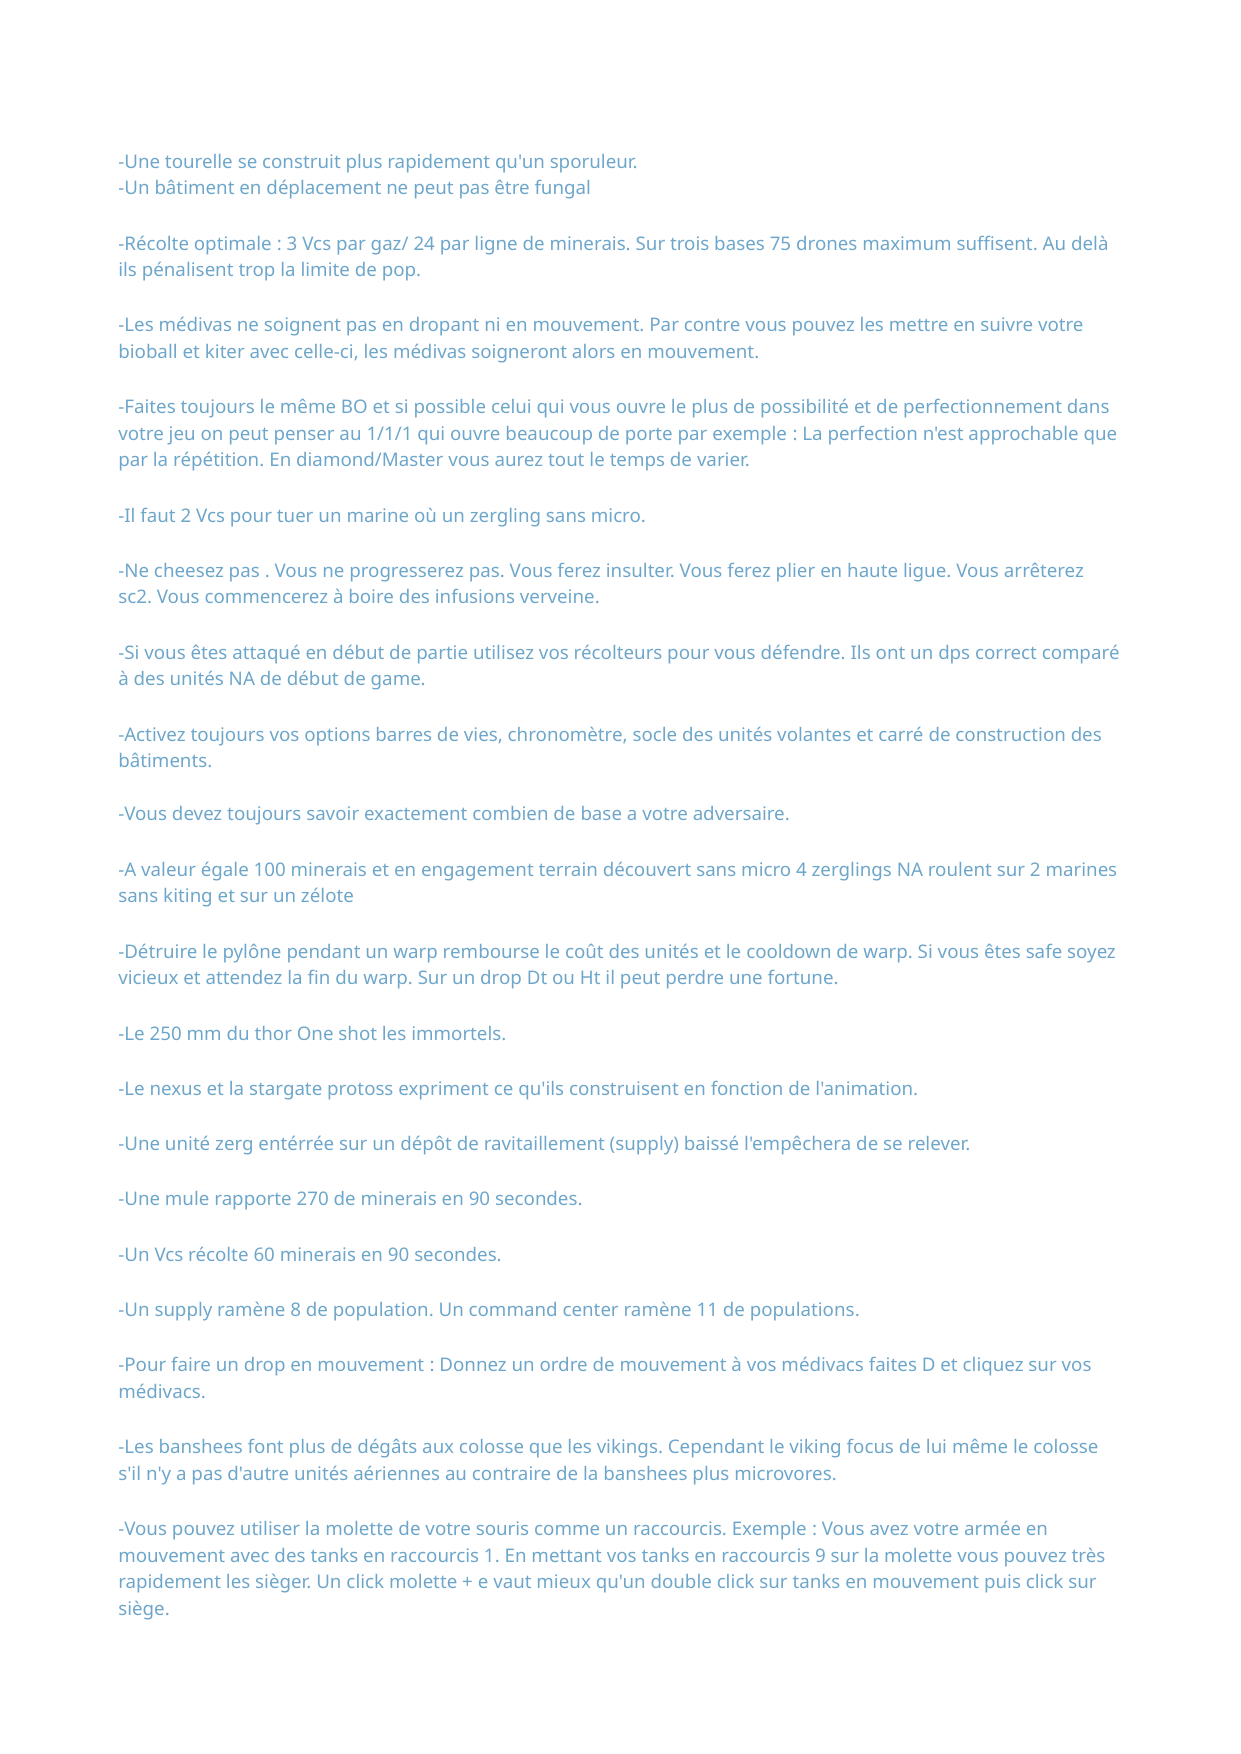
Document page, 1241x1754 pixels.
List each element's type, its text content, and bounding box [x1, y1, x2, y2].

text -Les banshees font plus de dégâts aux colosse que les vikings. Cependant le viking focus de lui même le colosse s'il n'y a pas d'autre unités aériennes au contraire de la banshees plus microvores. [118, 1432, 1122, 1486]
text -Le 250 mm du thor One shot les immortels. [118, 1019, 1122, 1045]
text -A valeur égale 100 minerais et en engagement terrain découvert sans micro 4 zerglings NA roulent sur 2 marines sans kiting et sur un zélote [118, 855, 1122, 908]
text -Un Vcs récolte 60 minerais en 90 secondes. [118, 1240, 1122, 1267]
text -Pour faire un drop en mouvement : Donnez un ordre de mouvement à vos médivacs faites D et cliquez sur vos médivacs. [118, 1351, 1122, 1404]
text -Vous devez toujours savoir exactement combien de base a votre adversaire. [118, 800, 1122, 826]
text -Récolte optimale : 3 Vcs par gaz/ 24 par ligne de minerais. Sur trois bases 75 drones maximum suffisent. Au delà ils pénalisent trop la limite de pop. [118, 229, 1122, 282]
text -Les médivas ne soignent pas en dropant ni en mouvement. Par contre vous pouvez les mettre en suivre votre bioball et kiter avec celle-ci, les médivas soigneront alors en mouvement. [118, 311, 1122, 364]
text -Vous pouvez utiliser la molette de votre souris comme un raccourcis. Exemple : Vous avez votre armée en mouvement avec des tanks en raccourcis 1. En mettant vos tanks en raccourcis 9 sur la molette vous pouvez très rapidement les sièger. Un click molette + e vaut mieux qu'un double click sur tanks en mouvement puis click sur siège. [118, 1514, 1122, 1621]
text -Une mule rapporte 270 de minerais en 90 secondes. [118, 1185, 1122, 1211]
text -Le nexus et la stargate protoss expriment ce qu'ils construisent en fonction de l'animation. [118, 1074, 1122, 1101]
text -Faites toujours le même BO et si possible celui qui vous ouvre le plus de possibilité et de perfectionnement dans votre jeu on peut penser au 1/1/1 qui ouvre beaucoup de porte par exemple : La perfection n'est approchable que par la répétition. En diamond/Master vous aurez tout le temps de varier. [118, 392, 1122, 472]
text -Une unité zerg entérrée sur un dépôt de ravitaillement (supply) baissé l'empêchera de se relever. [118, 1129, 1122, 1156]
text -Détruire le pylône pendant un warp rembourse le coût des unités et le cooldown de warp. Si vous êtes safe soyez vicieux et attendez la fin du warp. Sur un drop Dt ou Ht il peut perdre une fortune. [118, 937, 1122, 990]
text -Activez toujours vos options barres de vies, chronomètre, socle des unités volantes et carré de construction des bâtiments. [118, 720, 1122, 800]
text -Une tourelle se construit plus rapidement qu'un sporuleur. [118, 147, 1122, 173]
text -Si vous êtes attaqué en début de partie utilisez vos récolteurs pour vous défendre. Ils ont un dps correct comparé à des unités NA de début de game. [118, 638, 1122, 691]
text -Il faut 2 Vcs pour tuer un marine où un zergling sans micro. [118, 501, 1122, 527]
text -Ne cheesez pas . Vous ne progresserez pas. Vous ferez insulter. Vous ferez plier en haute ligue. Vous arrêterez sc2. Vous commencerez à boire des infusions verveine. [118, 556, 1122, 609]
text -Un supply ramène 8 de population. Un command center ramène 11 de populations. [118, 1295, 1122, 1322]
text -Un bâtiment en déplacement ne peut pas être fungal [118, 173, 1122, 200]
